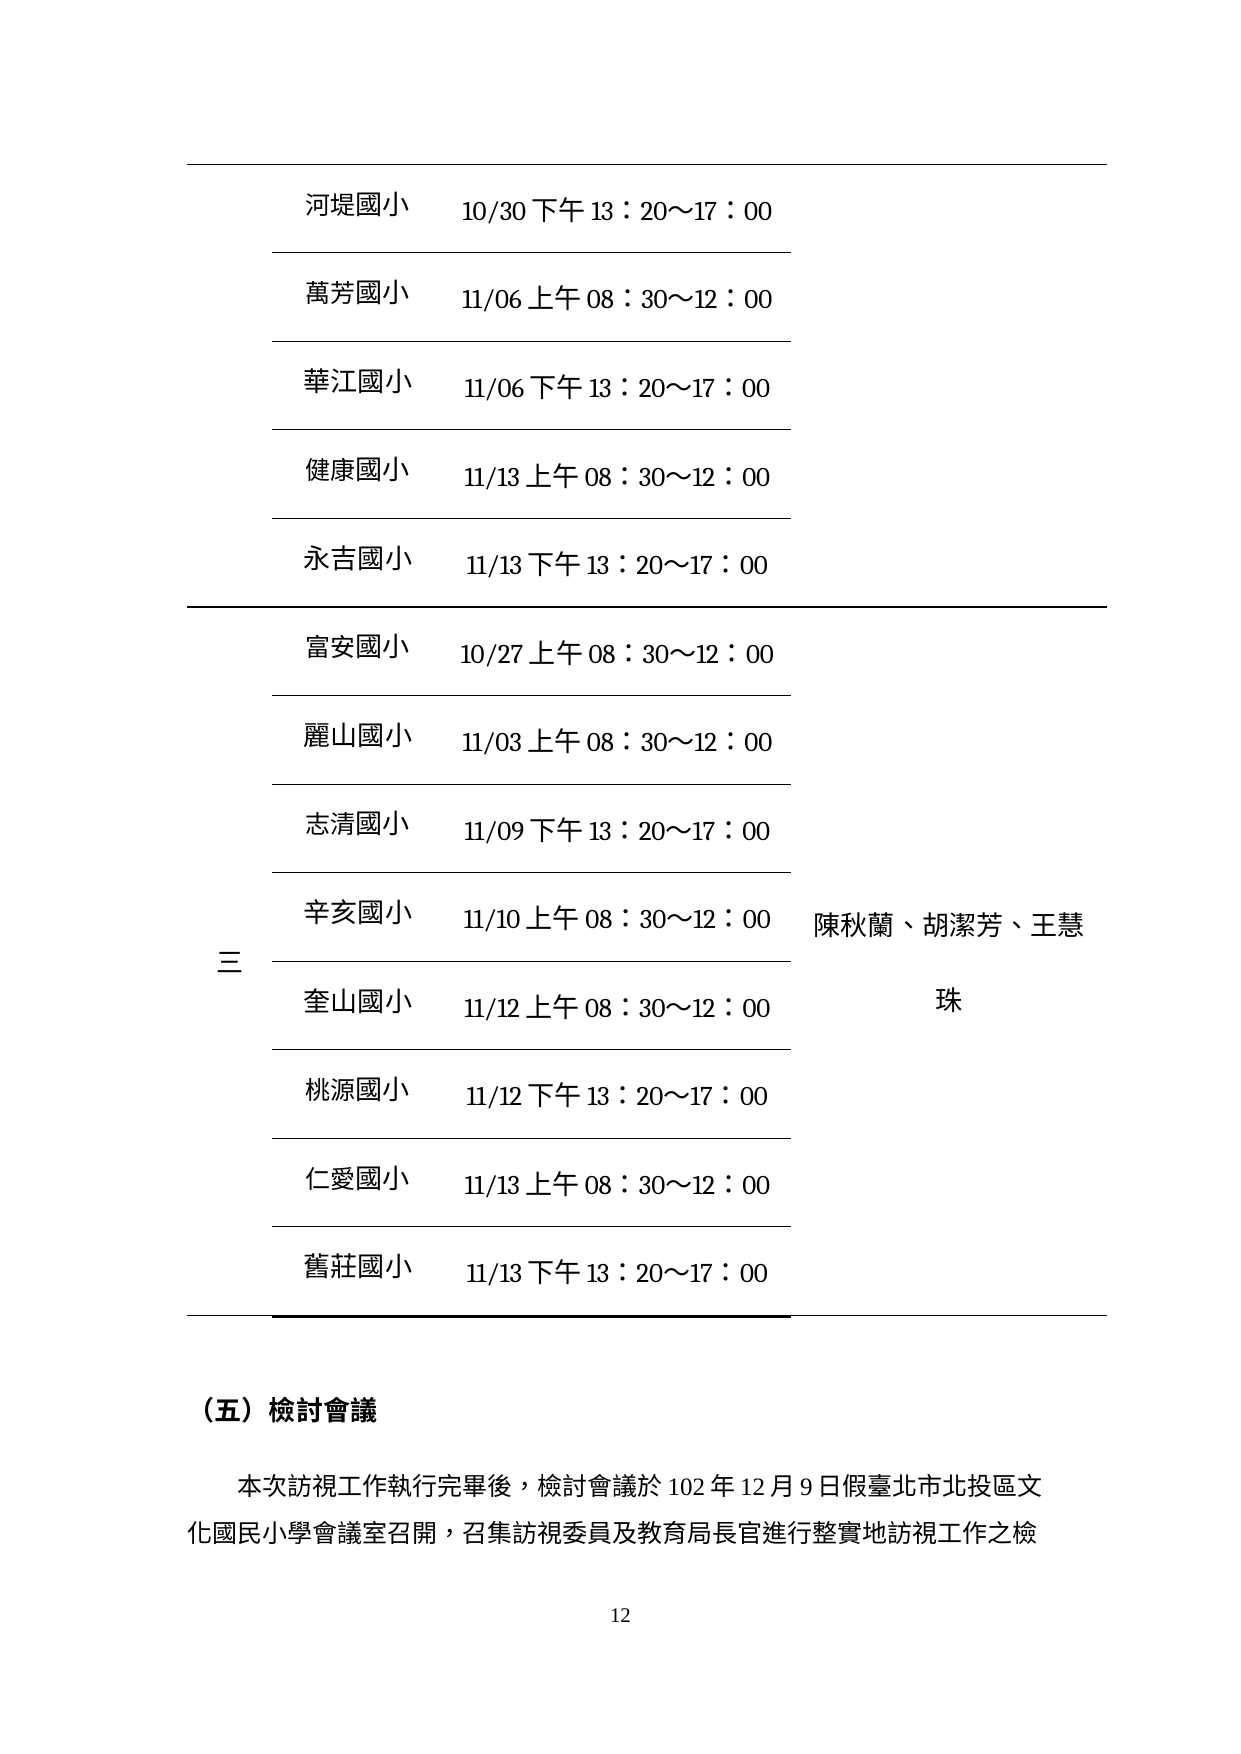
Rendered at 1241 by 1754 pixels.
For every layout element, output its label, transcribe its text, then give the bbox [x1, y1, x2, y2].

table_cell 11/12上午08：30～12：00 [444, 962, 791, 1049]
table_cell 健康國小 [272, 430, 444, 518]
table_cell 11/03上午08：30～12：00 [444, 696, 791, 783]
table_cell 河堤國小 [272, 165, 444, 252]
text 本次訪視工作執行完畢後，檢討會議於102年12月9日假臺北市北投區文化國民小學會議室召開，召集訪視委員及教育局長官進行整實地訪視工作之檢 [188, 1466, 1053, 1550]
table_cell 陳秋蘭、胡潔芳、王慧珠 [791, 608, 1107, 1315]
table_cell 永吉國小 [272, 519, 444, 606]
table_cell 11/13上午08：30～12：00 [444, 1139, 791, 1226]
table_cell 富安國小 [272, 608, 444, 695]
table_cell 11/10上午08：30～12：00 [444, 873, 791, 961]
table_cell 華江國小 [272, 342, 444, 429]
table_cell 11/06上午08：30～12：00 [444, 253, 791, 341]
table_cell 辛亥國小 [272, 873, 444, 961]
table_cell 11/13下午13：20～17：00 [444, 519, 791, 606]
table_cell 奎山國小 [272, 962, 444, 1049]
table_cell 10/30下午13：20～17：00 [444, 165, 791, 252]
table_cell 11/13下午13：20～17：00 [444, 1227, 791, 1315]
text （五）檢討會議 [187, 1371, 1053, 1446]
table_cell [187, 165, 272, 606]
table_cell 11/13上午08：30～12：00 [444, 430, 791, 518]
table_cell [791, 165, 1107, 606]
table_cell 麗山國小 [272, 696, 444, 783]
table_cell 11/09下午13：20～17：00 [444, 785, 791, 872]
table_cell 萬芳國小 [272, 253, 444, 341]
table_cell 三 [187, 608, 272, 1315]
table_cell 11/06下午13：20～17：00 [444, 342, 791, 429]
table_cell 11/12下午13：20～17：00 [444, 1050, 791, 1138]
table_cell 桃源國小 [272, 1050, 444, 1138]
table_cell 仁愛國小 [272, 1139, 444, 1226]
table_cell 10/27上午08：30～12：00 [444, 608, 791, 695]
table_cell 志清國小 [272, 785, 444, 872]
table_cell 舊莊國小 [272, 1227, 444, 1315]
